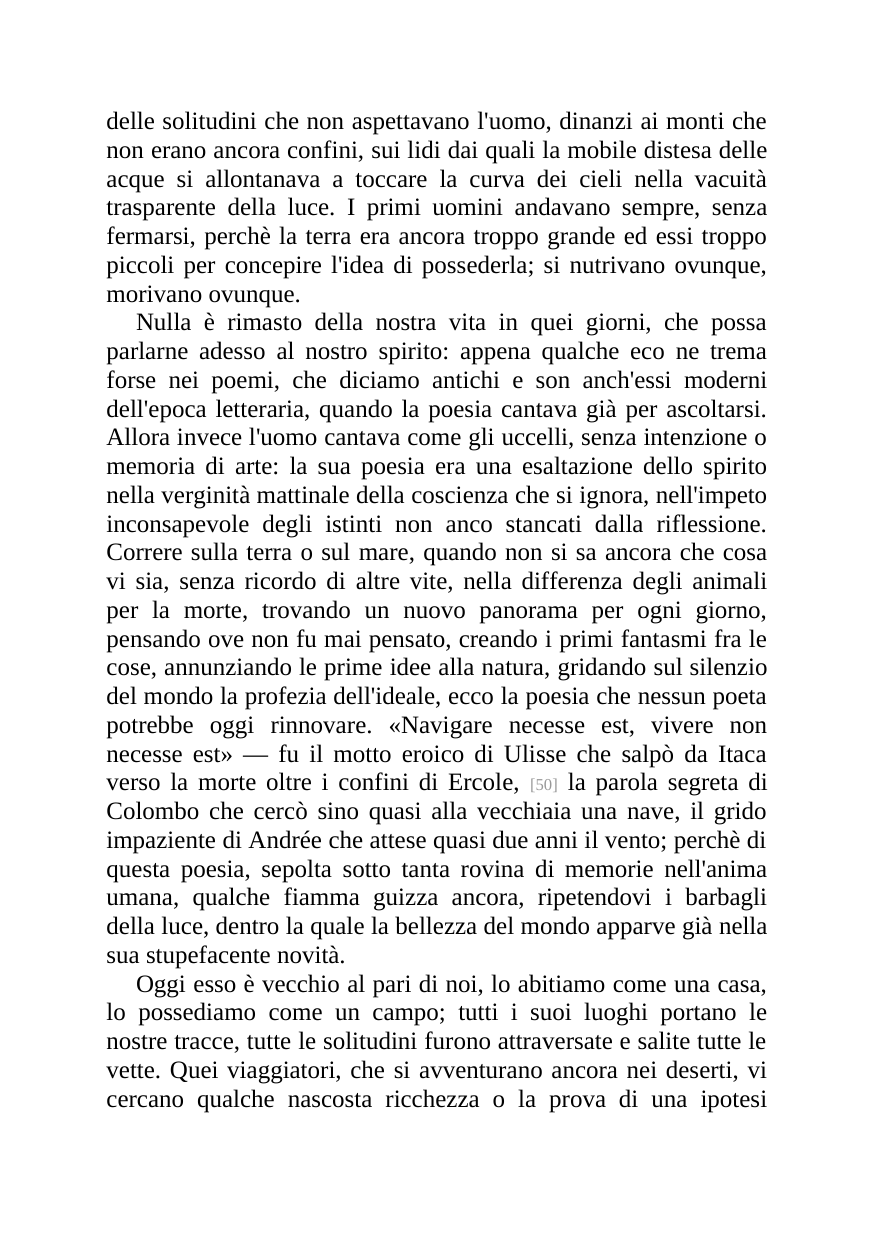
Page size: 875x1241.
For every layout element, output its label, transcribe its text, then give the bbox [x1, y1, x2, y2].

text Oggi esso è vecchio al pari di noi, lo abitiamo come una casa, lo possediamo come un campo; tutti i suoi luoghi portano le nostre tracce, tutte le solitudini furono attraversate e salite tutte le vette. Quei viaggiatori, che si avventurano ancora nei deserti, vi cercano qualche nascosta ricchezza o la prova di una ipotesi [106, 969, 768, 1112]
text Nulla è rimasto della nostra vita in quei giorni, che possa parlarne adesso al nostro spirito: appena qualche eco ne trema forse nei poemi, che diciamo antichi e son anch'essi moderni dell'epoca letteraria, quando la poesia cantava già per ascoltarsi. Allora invece l'uomo cantava come gli uccelli, senza intenzione o memoria di arte: la sua poesia era una esaltazione dello spirito nella verginità mattinale della coscienza che si ignora, nell'impeto inconsapevole degli istinti non anco stancati dalla riflessione. Correre sulla terra o sul mare, quando non si sa ancora che cosa vi sia, senza ricordo di altre vite, nella differenza degli animali per la morte, trovando un nuovo panorama per ogni giorno, pensando ove non fu mai pensato, creando i primi fantasmi fra le cose, annunziando le prime idee alla natura, gridando sul silenzio del mondo la profezia dell'ideale, ecco la poesia che nessun poeta potrebbe oggi rinnovare. «Navigare necesse est, vivere non necesse est» — fu il motto eroico di Ulisse che salpò da Itaca verso la morte oltre i confini di Ercole, [50] la parola segreta di Colombo che cercò sino quasi alla vecchiaia una nave, il grido impaziente di Andrée che attese quasi due anni il vento; perchè di questa poesia, sepolta sotto tanta rovina di memorie nell'anima umana, qualche fiamma guizza ancora, ripetendovi i barbagli della luce, dentro la quale la bellezza del mondo apparve già nella sua stupefacente novità. [106, 307, 768, 969]
text delle solitudini che non aspettavano l'uomo, dinanzi ai monti che non erano ancora confini, sui lidi dai quali la mobile distesa delle acque si allontanava a toccare la curva dei cieli nella vacuità trasparente della luce. I primi uomini andavano sempre, senza fermarsi, perchè la terra era ancora troppo grande ed essi troppo piccoli per concepire l'idea di possederla; si nutrivano ovunque, morivano ovunque. [106, 106, 768, 307]
